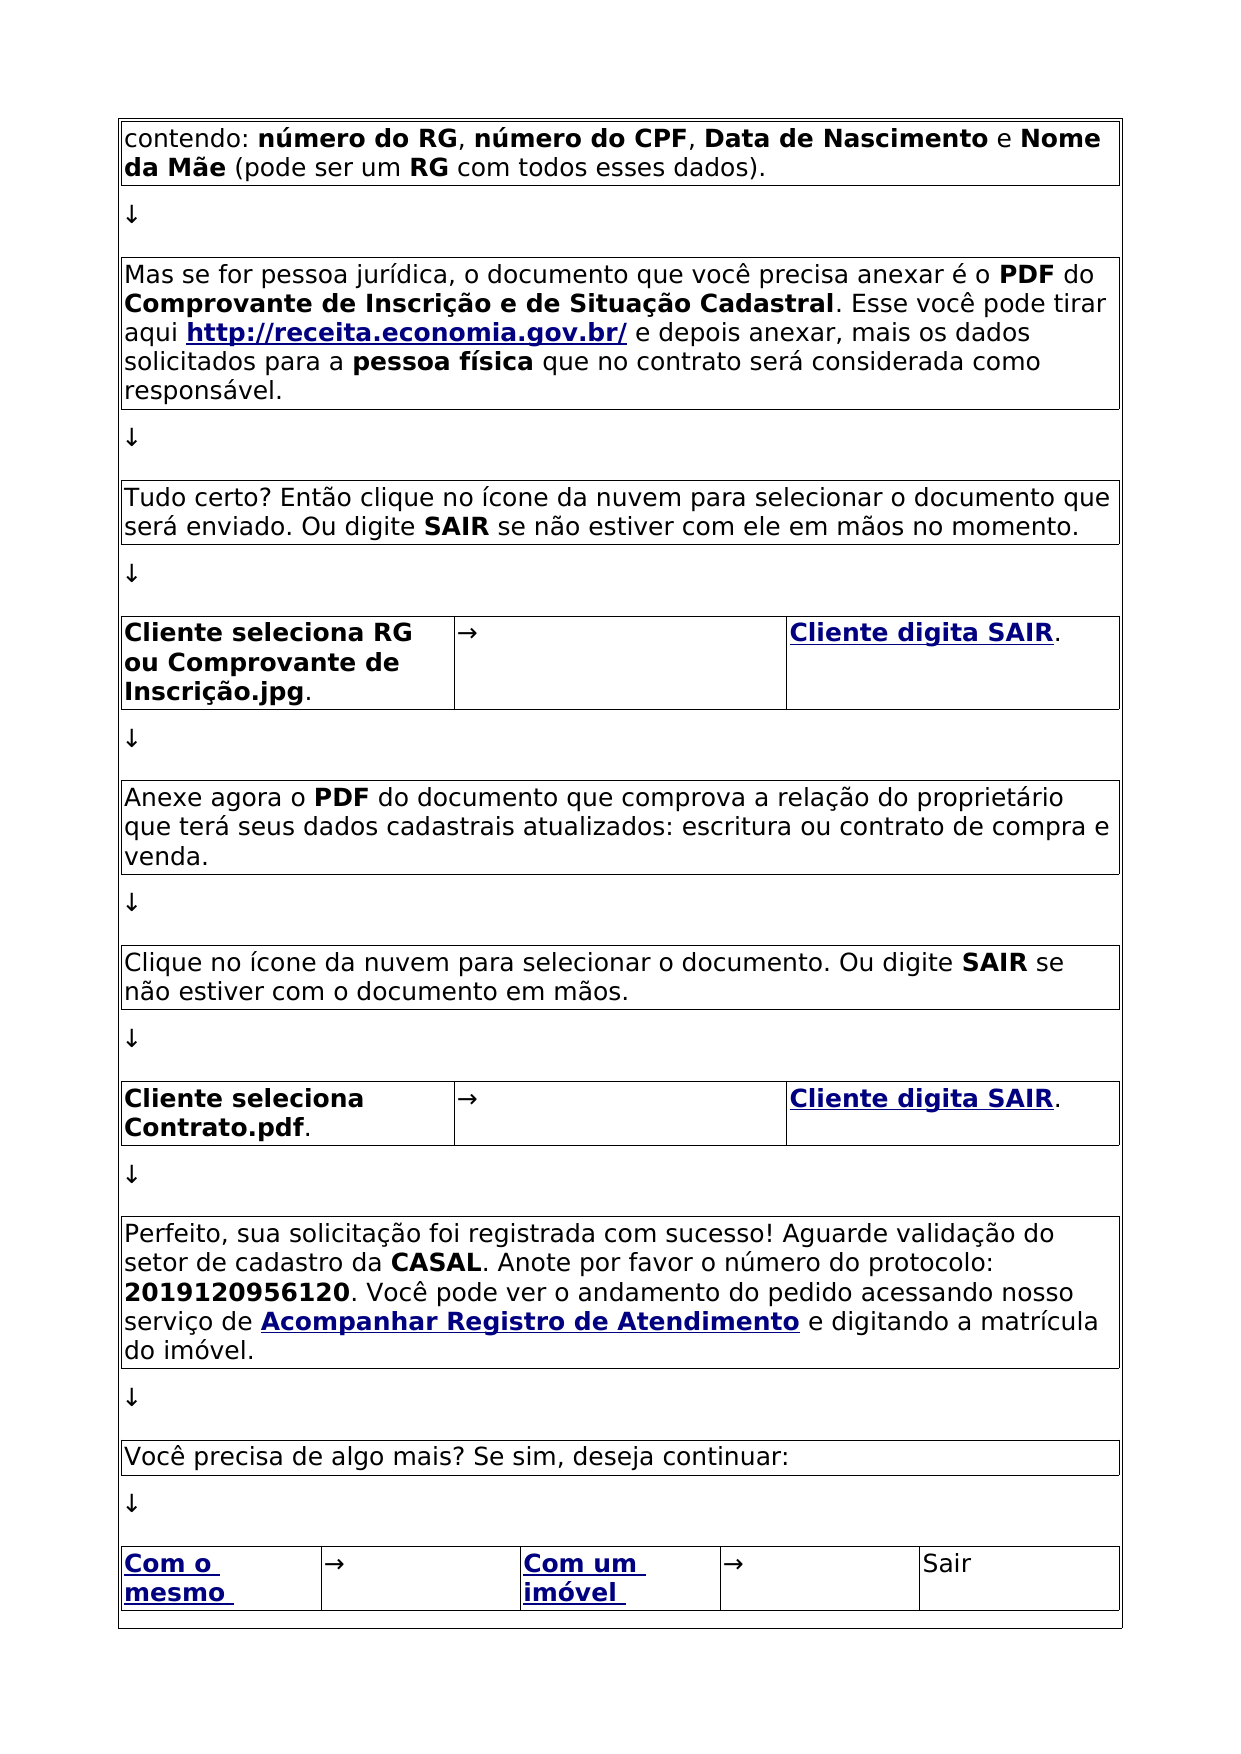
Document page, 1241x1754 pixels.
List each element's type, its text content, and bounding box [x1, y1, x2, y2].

table_header Mas se for pessoa jurídica, o documento que você precisa anexar é o PDF do Comprovante de Inscrição e de Situação Cadastral. Esse você pode tirar aqui http://receita.economia.gov.br/ e depois anexar, mais os dados solicitados para a pessoa física que no contrato será considerada como responsável. [122, 258, 1119, 408]
table_header Você precisa de algo mais? Se sim, deseja continuar: [122, 1441, 1119, 1474]
table_header Sair [920, 1547, 1119, 1610]
table_header Cliente digita SAIR. [787, 1082, 1119, 1145]
table_header Cliente digita SAIR. [787, 617, 1119, 709]
table_header Com um imóvel [521, 1547, 720, 1610]
table_header → [455, 1082, 786, 1145]
table_header ↓ ↓ ↓ ↓ ↓ ↓ ↓ ↓ ↓ [119, 119, 1122, 1628]
table_header → [721, 1547, 919, 1610]
table_header Cliente seleciona Contrato.pdf. [122, 1082, 454, 1145]
table_header Perfeito, sua solicitação foi registrada com sucesso! Aguarde validação do setor de cadastro da CASAL. Anote por favor o número do protocolo: 2019120956120. Você pode ver o andamento do pedido acessando nosso serviço de Acompanhar Registro de Atendimento e digitando a matrícula do imóvel. [122, 1217, 1119, 1368]
table_header Cliente seleciona RG ou Comprovante de Inscrição.jpg. [122, 617, 454, 709]
table_header Anexe agora o PDF do documento que comprova a relação do proprietário que terá seus dados cadastrais atualizados: escritura ou contrato de compra e venda. [122, 781, 1119, 874]
table_header → [322, 1547, 520, 1610]
table_header → [455, 617, 786, 709]
table_header Tudo certo? Então clique no ícone da nuvem para selecionar o documento que será enviado. Ou digite SAIR se não estiver com ele em mãos no momento. [122, 481, 1119, 544]
table_header Clique no ícone da nuvem para selecionar o documento. Ou digite SAIR se não estiver com o documento em mãos. [122, 946, 1119, 1009]
table_header Com o mesmo [122, 1547, 321, 1610]
table_header contendo: número do RG, número do CPF, Data de Nascimento e Nome da Mãe (pode ser um RG com todos esses dados). [122, 122, 1119, 185]
